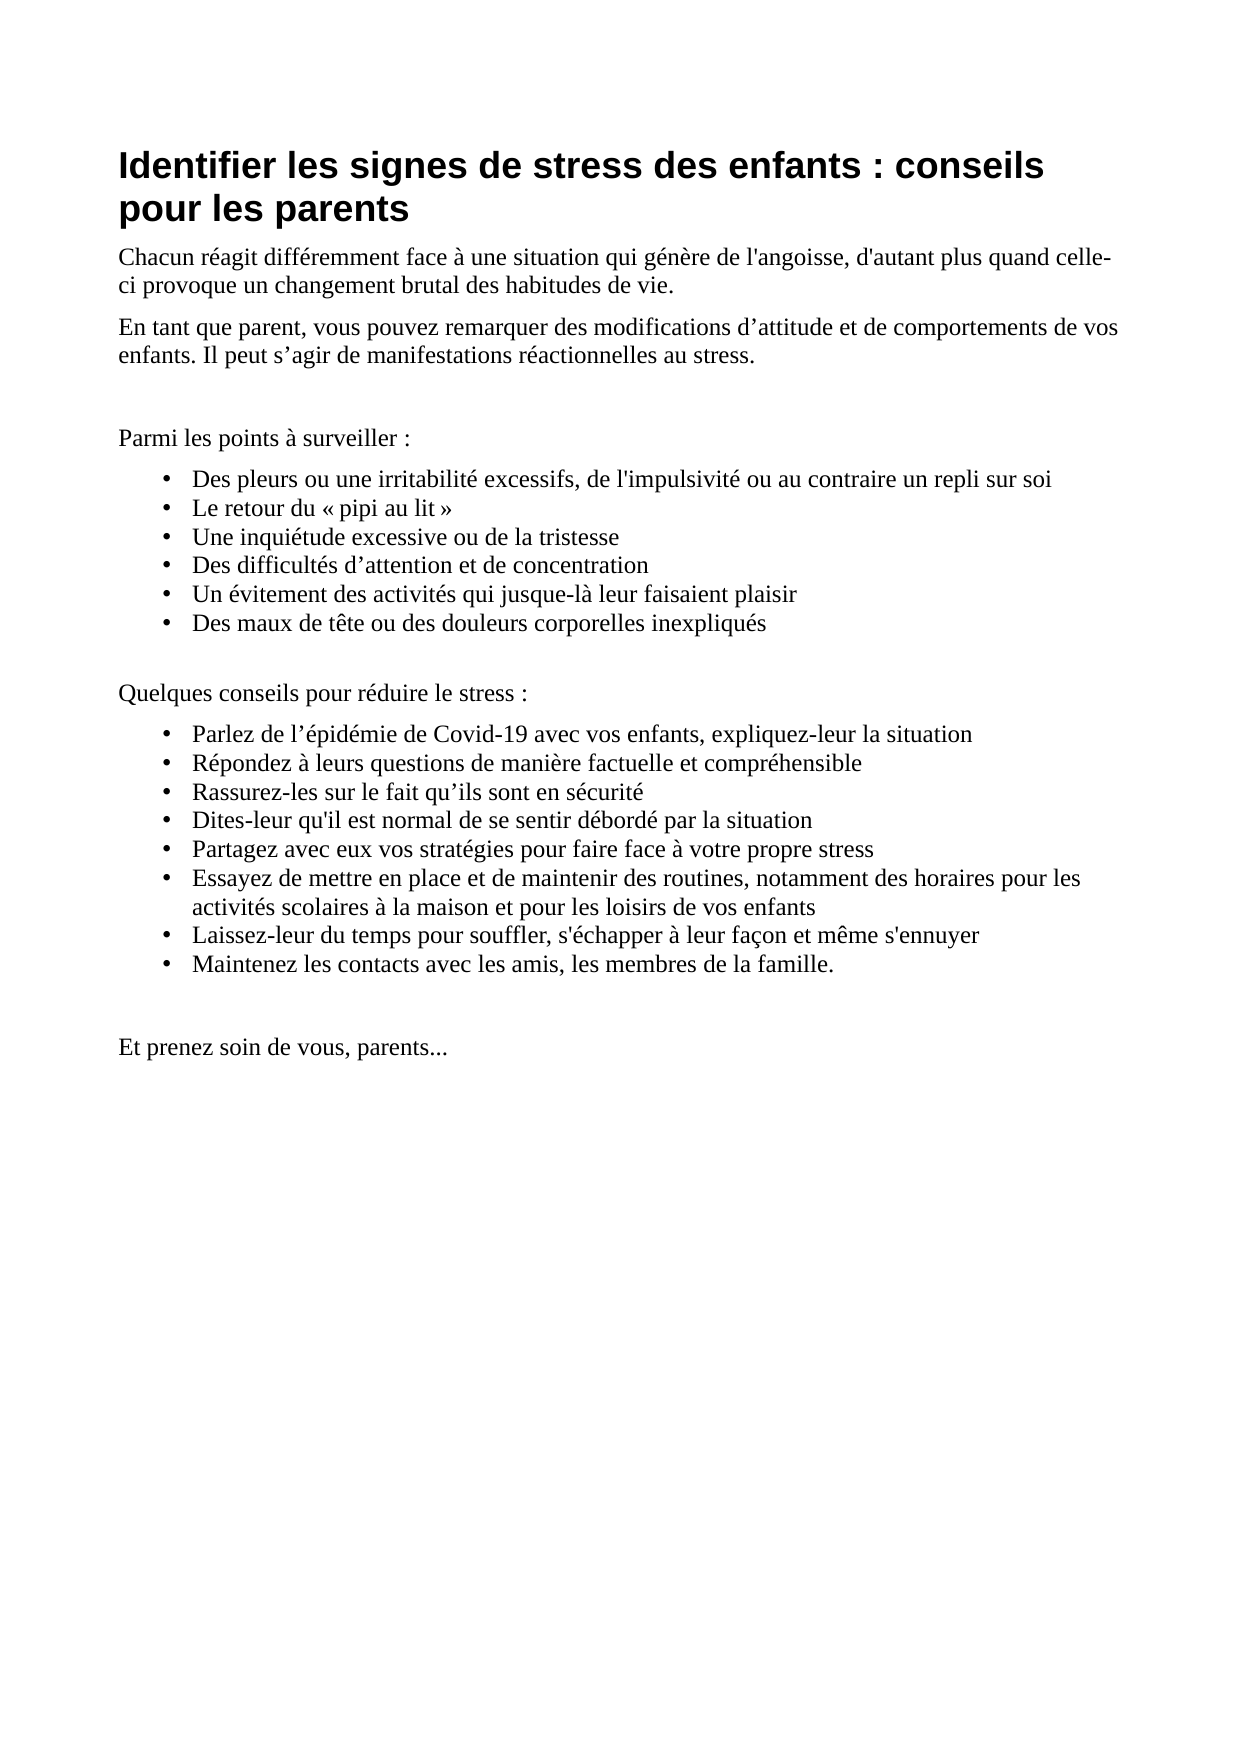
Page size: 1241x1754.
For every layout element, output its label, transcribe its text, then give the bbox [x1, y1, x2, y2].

list Le retour du « pipi au lit » [162, 493, 1122, 522]
text Quelques conseils pour réduire le stress : [118, 678, 1122, 707]
list Dites-leur qu'il est normal de se sentir débordé par la situation [162, 806, 1122, 834]
list Répondez à leurs questions de manière factuelle et compréhensible [162, 748, 1122, 777]
text Chacun réagit différemment face à une situation qui génère de l'angoisse, d'autant plus quand celle-ci provoque un changement brutal des habitudes de vie. [118, 242, 1122, 299]
list Un évitement des activités qui jusque-là leur faisaient plaisir [162, 579, 1122, 608]
list Partagez avec eux vos stratégies pour faire face à votre propre stress [162, 834, 1122, 863]
subtitle Identifier les signes de stress des enfants : conseils pour les parents [118, 143, 1122, 229]
text Et prenez soin de vous, parents... [118, 1032, 1122, 1061]
list Des difficultés d’attention et de concentration [162, 551, 1122, 579]
list Une inquiétude excessive ou de la tristesse [162, 522, 1122, 551]
list Rassurez-les sur le fait qu’ils sont en sécurité [162, 777, 1122, 806]
list Essayez de mettre en place et de maintenir des routines, notamment des horaires pour les activités scolaires à la maison et pour les loisirs de vos enfants [162, 863, 1122, 921]
text Parmi les points à surveiller : [118, 423, 1122, 452]
text En tant que parent, vous pouvez remarquer des modifications d’attitude et de comportements de vos enfants. Il peut s’agir de manifestations réactionnelles au stress. [118, 312, 1122, 369]
list Parlez de l’épidémie de Covid-19 avec vos enfants, expliquez-leur la situation [162, 719, 1122, 748]
list Des maux de tête ou des douleurs corporelles inexpliqués [162, 608, 1122, 637]
list Des pleurs ou une irritabilité excessifs, de l'impulsivité ou au contraire un repli sur soi [162, 464, 1122, 493]
list Maintenez les contacts avec les amis, les membres de la famille. [162, 949, 1122, 978]
list Laissez-leur du temps pour souffler, s'échapper à leur façon et même s'ennuyer [162, 921, 1122, 949]
